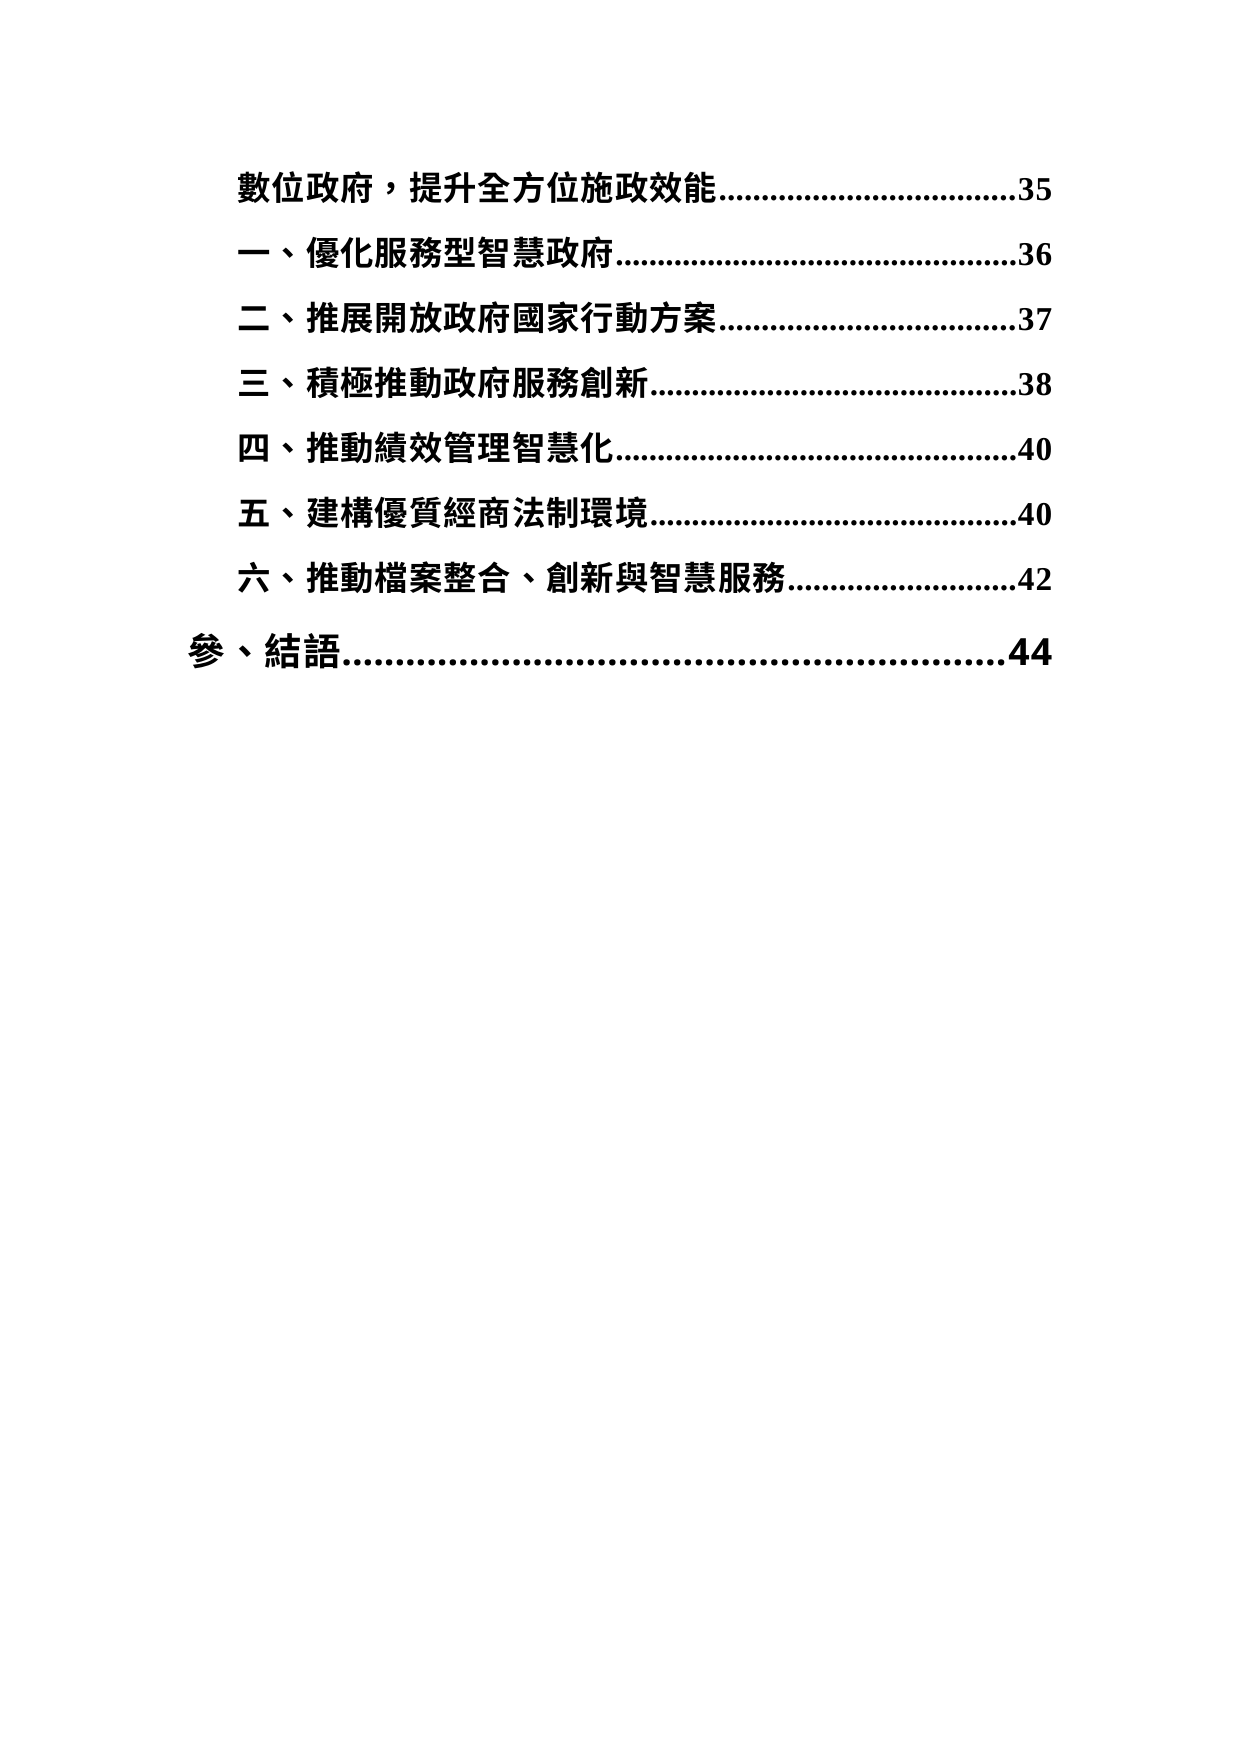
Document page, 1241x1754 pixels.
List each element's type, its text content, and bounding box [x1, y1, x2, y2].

text 六、推動檔案整合、創新與智慧服務 42 [237, 540, 1053, 602]
text 參、結語 44 [187, 615, 1053, 677]
text 數位政府，提升全方位施政效能 35 [237, 150, 1053, 212]
text 五、建構優質經商法制環境 40 [237, 475, 1053, 537]
text 三、積極推動政府服務創新 38 [237, 345, 1053, 407]
text 二、推展開放政府國家行動方案 37 [237, 280, 1053, 342]
text 四、推動績效管理智慧化 40 [237, 410, 1053, 472]
text 一、優化服務型智慧政府 36 [237, 215, 1053, 277]
